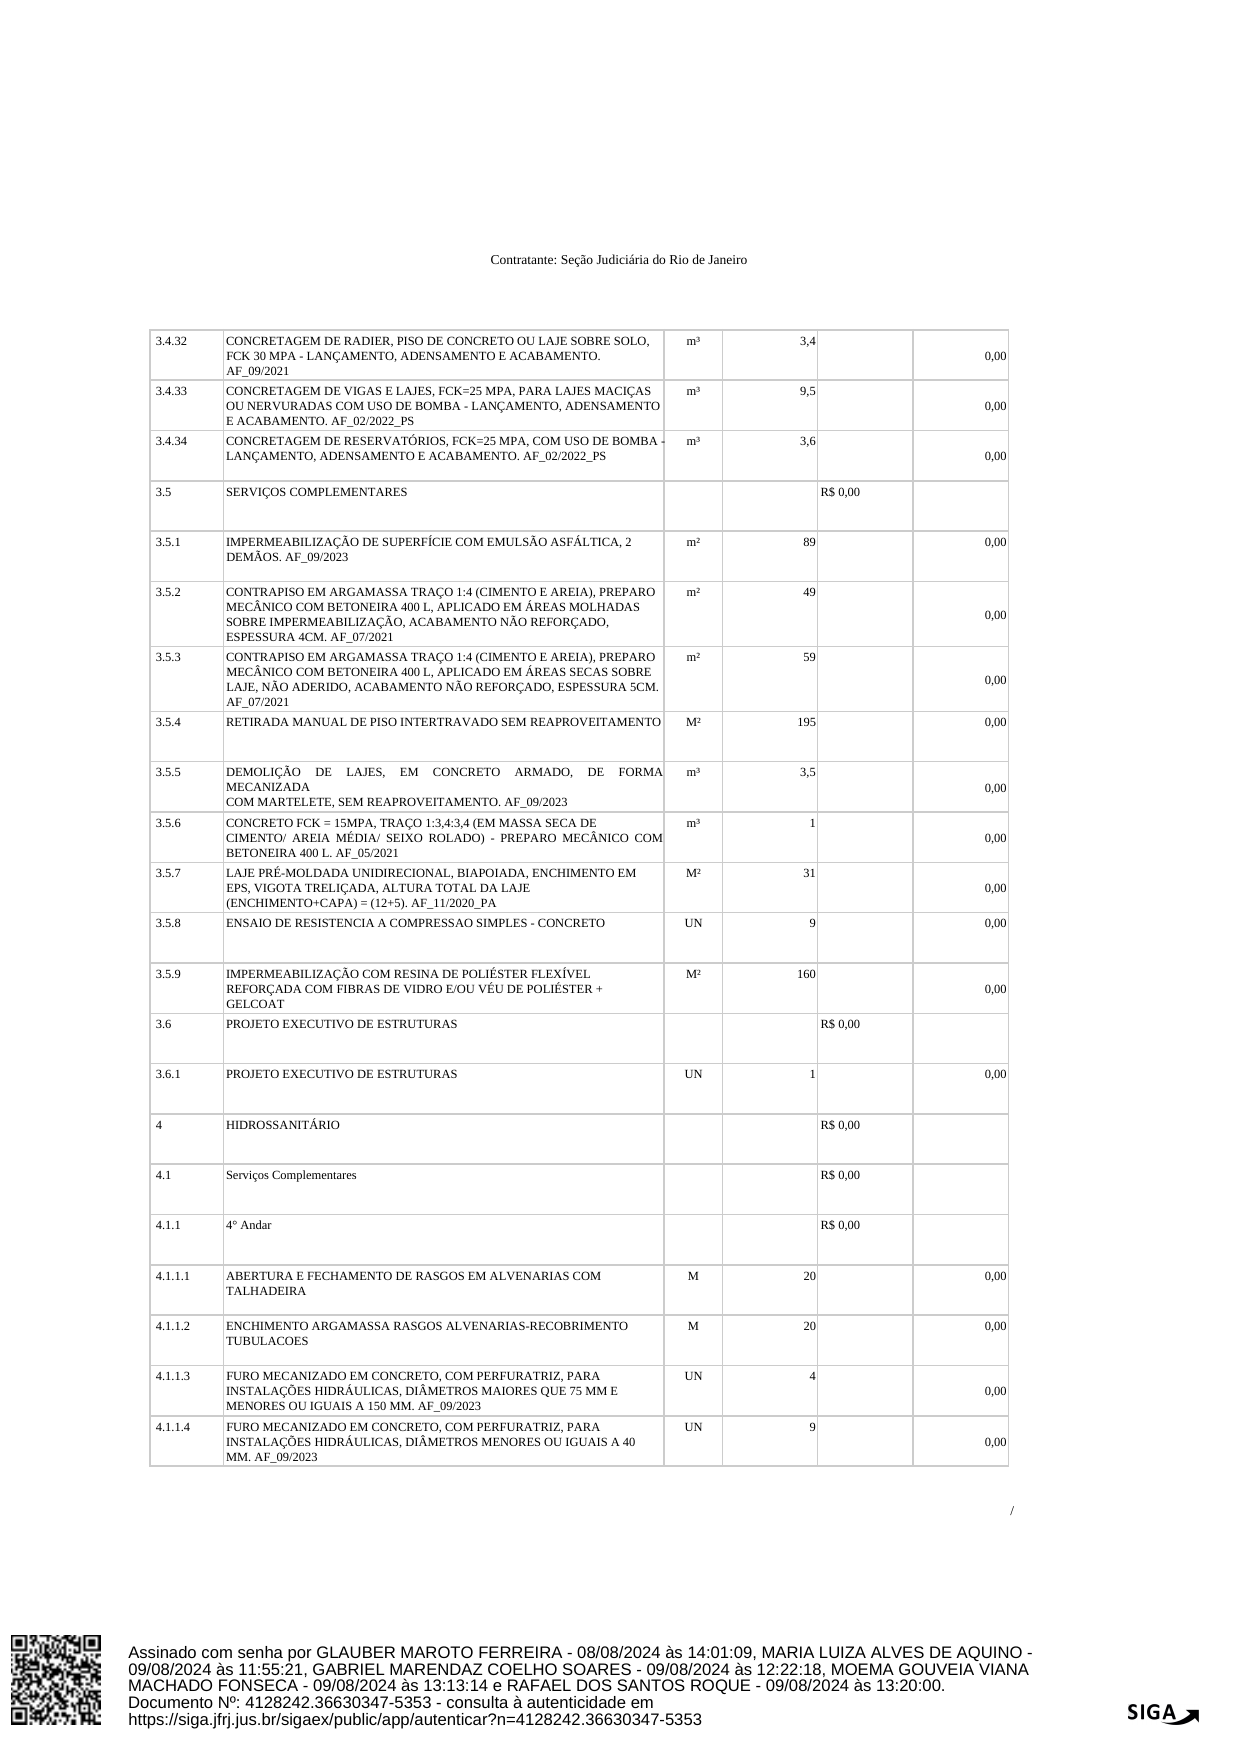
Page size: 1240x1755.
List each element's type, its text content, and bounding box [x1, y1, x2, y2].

table_cell FURO MECANIZADO EM CONCRETO, COM PERFURATRIZ, PARA INSTALAÇÕES HIDRÁULICAS, DIÂMETROS MENORES OU IGUAIS A 40 MM. AF_09/2023 [224, 1417, 663, 1465]
table_cell 4.1.1.2 [151, 1316, 223, 1364]
table_cell [665, 1115, 722, 1163]
table_cell 0,00 [914, 381, 1008, 429]
table_cell UN [665, 1366, 722, 1415]
table_cell R$ 0,00 [818, 1215, 912, 1264]
table_cell ABERTURA E FECHAMENTO DE RASGOS EM ALVENARIAS COM TALHADEIRA [224, 1266, 663, 1314]
table_cell 3.5.9 [151, 964, 223, 1012]
table_cell [723, 1115, 817, 1163]
table_cell [818, 1316, 912, 1364]
table_cell 9,5 [723, 381, 817, 429]
table_cell 9 [723, 1417, 817, 1465]
table_cell [818, 647, 912, 711]
table_cell [914, 1014, 1008, 1063]
table_cell 49 [723, 582, 817, 646]
table_cell 4° Andar [224, 1215, 663, 1264]
table_cell 3.5.7 [151, 863, 223, 912]
table_cell 20 [723, 1266, 817, 1314]
table_cell [818, 582, 912, 646]
table_cell m² [665, 582, 722, 646]
table_cell M² [665, 712, 722, 761]
table_cell R$ 0,00 [818, 1115, 912, 1163]
table_cell Serviços Complementares [224, 1165, 663, 1214]
table_cell R$ 0,00 [818, 482, 912, 530]
table_cell SERVIÇOS COMPLEMENTARES [224, 482, 663, 530]
table_cell [818, 431, 912, 480]
table_cell 3.5.5 [151, 762, 223, 811]
table_cell [723, 1215, 817, 1264]
table_cell [818, 964, 912, 1012]
table_cell CONTRAPISO EM ARGAMASSA TRAÇO 1:4 (CIMENTO E AREIA), PREPARO MECÂNICO COM BETONEIRA 400 L, APLICADO EM ÁREAS SECAS SOBRE LAJE, NÃO ADERIDO, ACABAMENTO NÃO REFORÇADO, ESPESSURA 5CM. AF_07/2021 [224, 647, 663, 711]
table_cell 3.5.6 [151, 813, 223, 861]
table_cell [818, 813, 912, 861]
table_cell 59 [723, 647, 817, 711]
table_cell 0,00 [914, 1366, 1008, 1415]
table_cell 160 [723, 964, 817, 1012]
table_cell 0,00 [914, 762, 1008, 811]
table_cell [914, 1115, 1008, 1163]
table_cell 0,00 [914, 532, 1008, 581]
table_cell [818, 381, 912, 429]
table_cell 4.1.1.4 [151, 1417, 223, 1465]
table_cell 4 [723, 1366, 817, 1415]
table_cell [665, 482, 722, 530]
table_cell m² [665, 647, 722, 711]
table_cell m² [665, 532, 722, 581]
table_cell 0,00 [914, 647, 1008, 711]
table_cell M² [665, 964, 722, 1012]
table_cell [723, 1014, 817, 1063]
table_cell R$ 0,00 [818, 1014, 912, 1063]
table_cell IMPERMEABILIZAÇÃO COM RESINA DE POLIÉSTER FLEXÍVEL REFORÇADA COM FIBRAS DE VIDRO E/OU VÉU DE POLIÉSTER + GELCOAT [224, 964, 663, 1012]
table_cell 1 [723, 1064, 817, 1113]
table_cell [818, 1417, 912, 1465]
table_cell M [665, 1316, 722, 1364]
table_cell M [665, 1266, 722, 1314]
table_cell [818, 1064, 912, 1113]
table_cell 4.1 [151, 1165, 223, 1214]
table_cell [818, 1266, 912, 1314]
table_cell 0,00 [914, 1266, 1008, 1314]
table_cell 195 [723, 712, 817, 761]
table_cell [818, 762, 912, 811]
table_cell R$ 0,00 [818, 1165, 912, 1214]
table_cell [818, 712, 912, 761]
table_cell 0,00 [914, 813, 1008, 861]
table_cell 0,00 [914, 582, 1008, 646]
table_cell m³ [665, 381, 722, 429]
table_cell 0,00 [914, 964, 1008, 1012]
table_cell CONCRETAGEM DE RESERVATÓRIOS, FCK=25 MPA, COM USO DE BOMBA - LANÇAMENTO, ADENSAMENTO E ACABAMENTO. AF_02/2022_PS [224, 431, 663, 480]
table_cell 0,00 [914, 1064, 1008, 1113]
table_header [818, 331, 912, 379]
table_cell 3.5.2 [151, 582, 223, 646]
table_cell 9 [723, 913, 817, 962]
table_cell [723, 482, 817, 530]
table_cell 0,00 [914, 431, 1008, 480]
table_cell m³ [665, 431, 722, 480]
table_cell [665, 1165, 722, 1214]
table_cell ENSAIO DE RESISTENCIA A COMPRESSAO SIMPLES - CONCRETO [224, 913, 663, 962]
table_cell [723, 1165, 817, 1214]
table_cell [818, 913, 912, 962]
table_cell FURO MECANIZADO EM CONCRETO, COM PERFURATRIZ, PARA INSTALAÇÕES HIDRÁULICAS, DIÂMETROS MAIORES QUE 75 MM E MENORES OU IGUAIS A 150 MM. AF_09/2023 [224, 1366, 663, 1415]
table_cell CONCRETO FCK = 15MPA, TRAÇO 1:3,4:3,4 (EM MASSA SECA DE CIMENTO/ AREIA MÉDIA/ SEIXO ROLADO) - PREPARO MECÂNICO COM BETONEIRA 400 L. AF_05/2021 [224, 813, 663, 861]
table_cell 4.1.1.3 [151, 1366, 223, 1415]
table_cell IMPERMEABILIZAÇÃO DE SUPERFÍCIE COM EMULSÃO ASFÁLTICA, 2 DEMÃOS. AF_09/2023 [224, 532, 663, 581]
table_cell CONTRAPISO EM ARGAMASSA TRAÇO 1:4 (CIMENTO E AREIA), PREPARO MECÂNICO COM BETONEIRA 400 L, APLICADO EM ÁREAS MOLHADAS SOBRE IMPERMEABILIZAÇÃO, ACABAMENTO NÃO REFORÇADO, ESPESSURA 4CM. AF_07/2021 [224, 582, 663, 646]
table_cell DEMOLIÇÃO DE LAJES, EM CONCRETO ARMADO, DE FORMA MECANIZADA COM MARTELETE, SEM REAPROVEITAMENTO. AF_09/2023 [224, 762, 663, 811]
table_cell ENCHIMENTO ARGAMASSA RASGOS ALVENARIAS-RECOBRIMENTO TUBULACOES [224, 1316, 663, 1364]
table_cell m³ [665, 813, 722, 861]
table_cell 3.6.1 [151, 1064, 223, 1113]
table_cell [665, 1014, 722, 1063]
table_header CONCRETAGEM DE RADIER, PISO DE CONCRETO OU LAJE SOBRE SOLO, FCK 30 MPA - LANÇAMENTO, ADENSAMENTO E ACABAMENTO. AF_09/2021 [224, 331, 663, 379]
table_cell 20 [723, 1316, 817, 1364]
table_cell 3.5 [151, 482, 223, 530]
table_cell UN [665, 1064, 722, 1113]
table_cell RETIRADA MANUAL DE PISO INTERTRAVADO SEM REAPROVEITAMENTO [224, 712, 663, 761]
table_cell [818, 863, 912, 912]
table_cell 3.5.1 [151, 532, 223, 581]
table_cell [914, 1165, 1008, 1214]
table_cell 0,00 [914, 863, 1008, 912]
table_cell 4.1.1 [151, 1215, 223, 1264]
table_cell 0,00 [914, 1316, 1008, 1364]
table_cell 3,6 [723, 431, 817, 480]
table_cell 3.4.33 [151, 381, 223, 429]
table_cell 3.5.3 [151, 647, 223, 711]
table_cell [818, 532, 912, 581]
table_cell [665, 1215, 722, 1264]
table_header m³ [665, 331, 722, 379]
table_cell 0,00 [914, 1417, 1008, 1465]
table_cell UN [665, 1417, 722, 1465]
table_cell LAJE PRÉ-MOLDADA UNIDIRECIONAL, BIAPOIADA, ENCHIMENTO EM EPS, VIGOTA TRELIÇADA, ALTURA TOTAL DA LAJE (ENCHIMENTO+CAPA) = (12+5). AF_11/2020_PA [224, 863, 663, 912]
table_cell 3.6 [151, 1014, 223, 1063]
table_cell PROJETO EXECUTIVO DE ESTRUTURAS [224, 1064, 663, 1113]
table_header 3.4.32 [151, 331, 223, 379]
table_cell 0,00 [914, 712, 1008, 761]
table_cell UN [665, 913, 722, 962]
table_cell 31 [723, 863, 817, 912]
table_header 3,4 [723, 331, 817, 379]
table_cell 89 [723, 532, 817, 581]
table_cell 3.5.8 [151, 913, 223, 962]
table_cell [914, 482, 1008, 530]
table_cell 4.1.1.1 [151, 1266, 223, 1314]
table_cell 3.4.34 [151, 431, 223, 480]
table_cell HIDROSSANITÁRIO [224, 1115, 663, 1163]
table_cell 4 [151, 1115, 223, 1163]
table_cell 0,00 [914, 913, 1008, 962]
table_cell [818, 1366, 912, 1415]
table_cell M² [665, 863, 722, 912]
table_cell 3.5.4 [151, 712, 223, 761]
table_header 0,00 [914, 331, 1008, 379]
table_cell 3,5 [723, 762, 817, 811]
table_cell [914, 1215, 1008, 1264]
table_cell 1 [723, 813, 817, 861]
table_cell m³ [665, 762, 722, 811]
table_cell CONCRETAGEM DE VIGAS E LAJES, FCK=25 MPA, PARA LAJES MACIÇAS OU NERVURADAS COM USO DE BOMBA - LANÇAMENTO, ADENSAMENTO E ACABAMENTO. AF_02/2022_PS [224, 381, 663, 429]
table_cell PROJETO EXECUTIVO DE ESTRUTURAS [224, 1014, 663, 1063]
